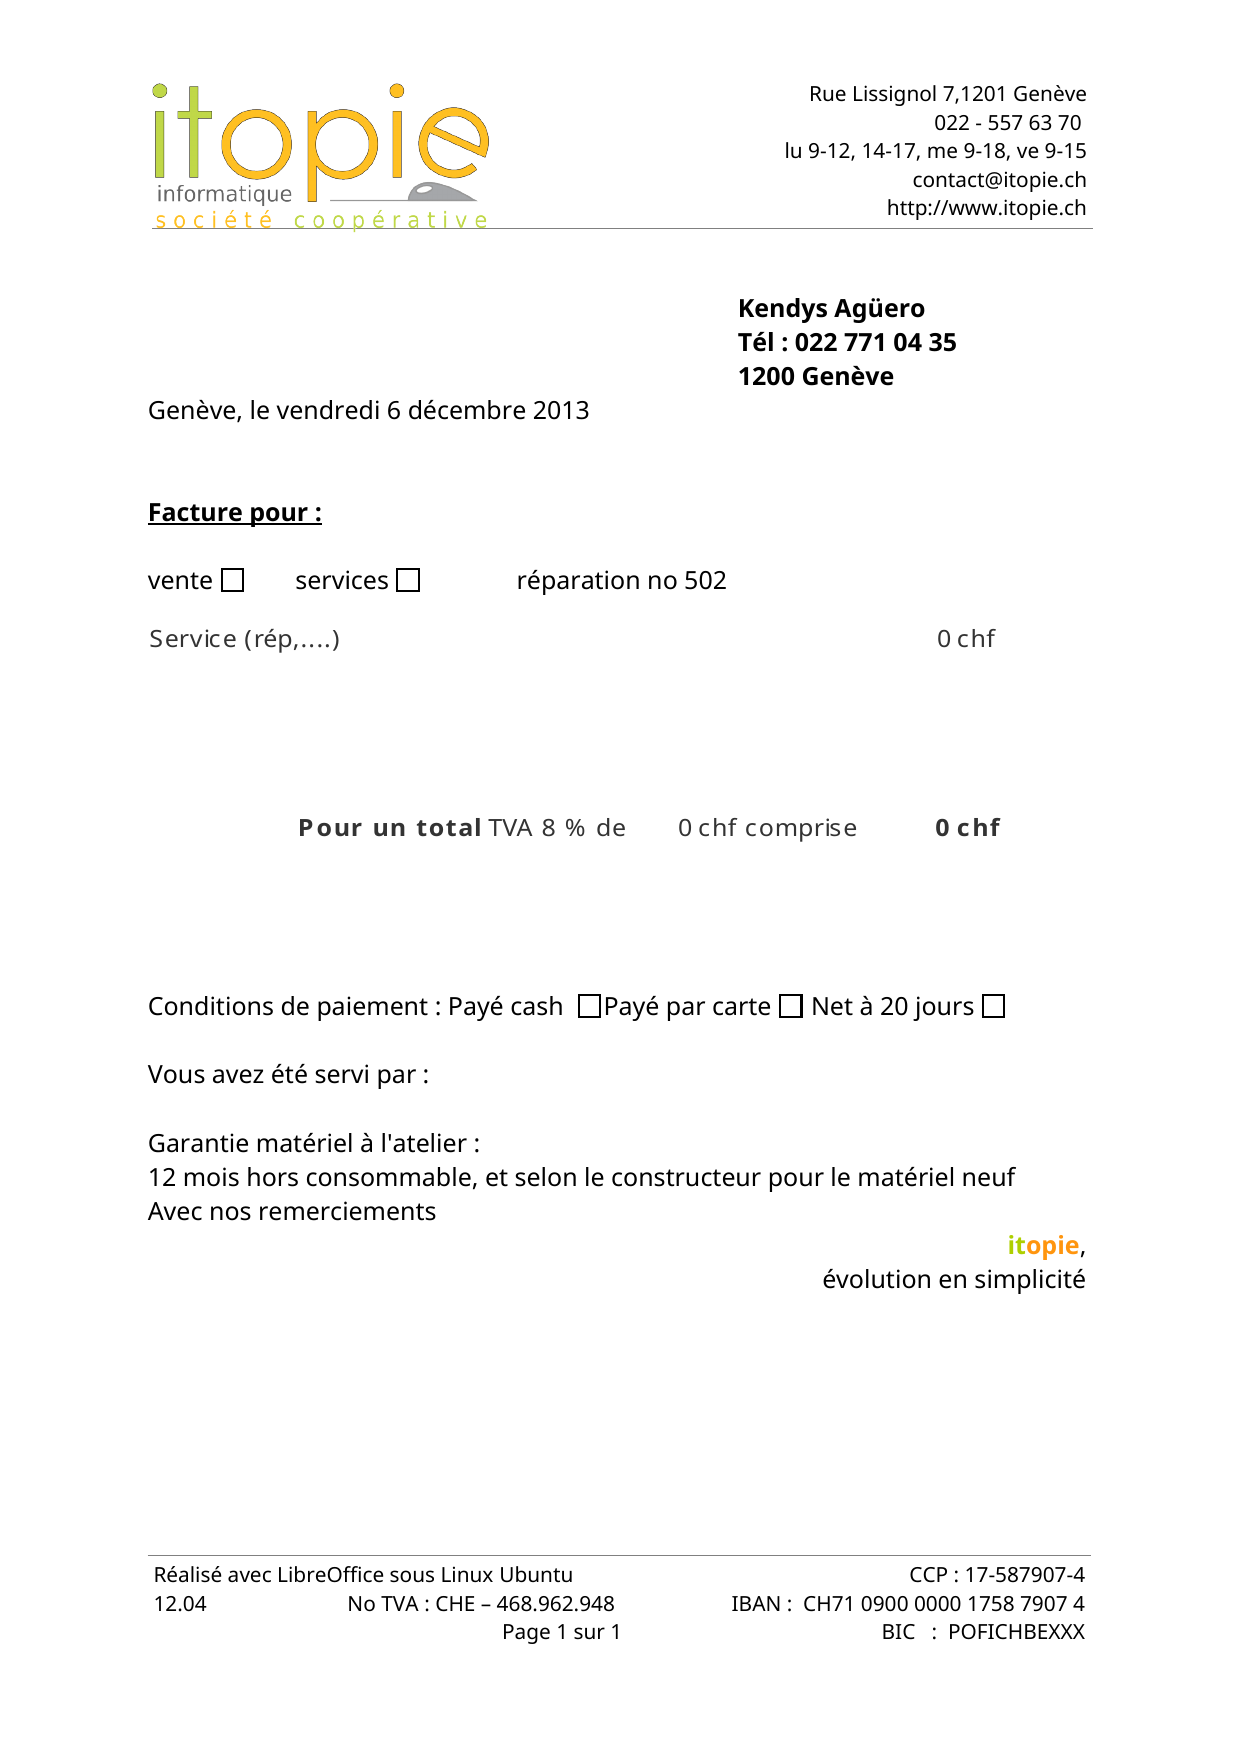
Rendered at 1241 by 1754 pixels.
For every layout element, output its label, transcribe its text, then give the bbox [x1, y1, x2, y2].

picture [138, 72, 500, 244]
text itopie, [148, 1227, 1093, 1262]
text Facture pour : [148, 495, 1093, 529]
text 1200 Genève [148, 358, 1093, 392]
text évolution en simplicité [148, 1262, 1093, 1296]
text 12 mois hors consommable, et selon le constructeur pour le matériel neuf [148, 1159, 1093, 1193]
text Garantie matériel à l'atelier : [148, 1125, 1093, 1159]
text Genève, le vendredi 6 décembre 2013 [148, 392, 1093, 427]
text Conditions de paiement : Payé cash Payé par carte Net à 20 jours [148, 989, 1093, 1023]
text Avec nos remerciements [148, 1193, 1093, 1227]
text Kendys Agüero [148, 290, 1093, 324]
text vente services réparation no 502 [148, 563, 1093, 597]
text Tél : 022 771 04 35 [148, 324, 1093, 358]
text Vous avez été servi par : [148, 1057, 1093, 1091]
